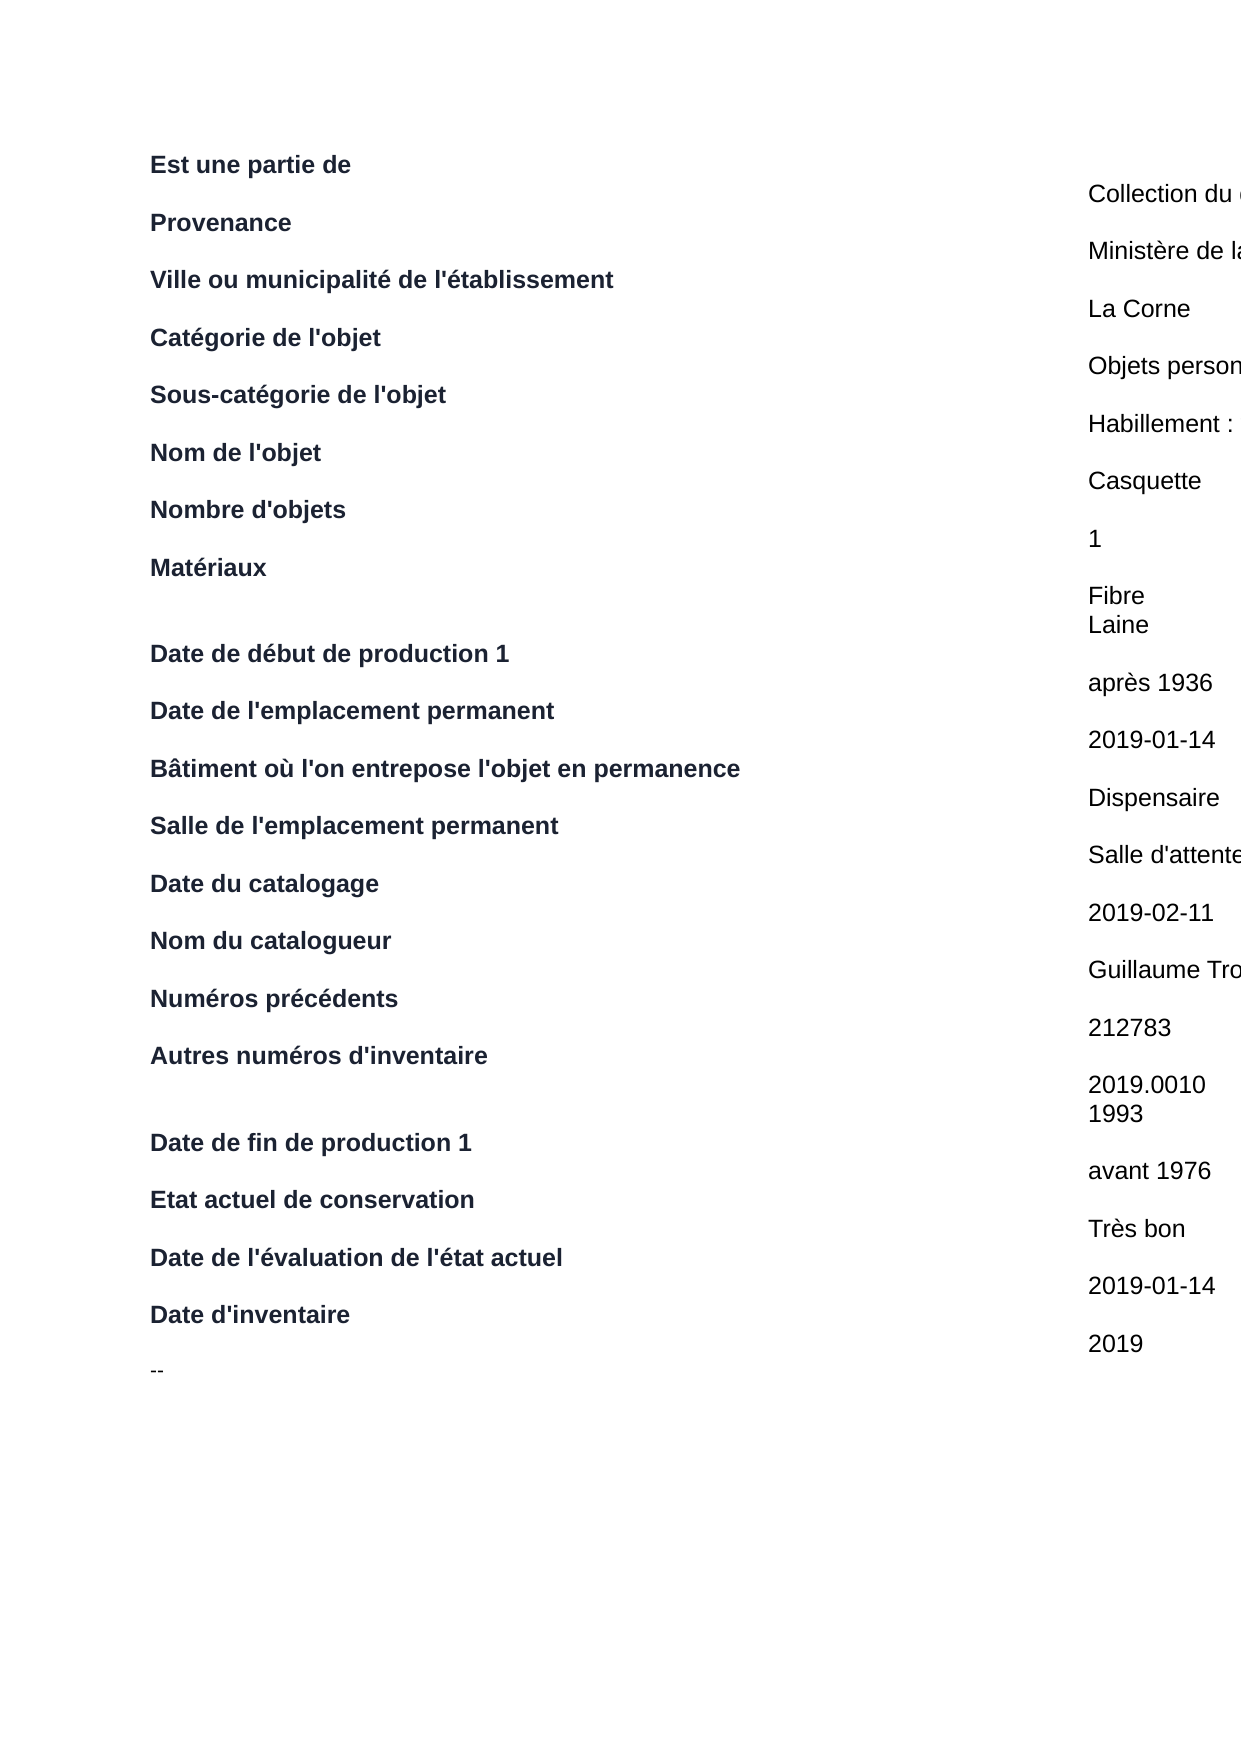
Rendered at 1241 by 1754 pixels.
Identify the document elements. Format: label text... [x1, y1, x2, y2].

text 2019-02-11 [1088, 897, 1240, 926]
text Etat actuel de conservation [150, 1185, 1090, 1214]
text Salle d'attente [1088, 840, 1240, 869]
text Nom du catalogueur [150, 926, 1090, 955]
text Ministère de la Culture et des Communications [1088, 236, 1240, 265]
text Autres numéros d'inventaire [150, 1041, 1090, 1070]
text Habillement : vêtement de dessus [1088, 409, 1240, 437]
text Sous-catégorie de l'objet [150, 380, 1090, 409]
text avant 1976 [1088, 1156, 1240, 1185]
text Date de l'emplacement permanent [150, 696, 1090, 725]
text Numéros précédents [150, 984, 1090, 1012]
text 2019-01-14 [1088, 725, 1240, 754]
text Collection du dispensaire de La Corne [1088, 179, 1240, 207]
text Salle de l'emplacement permanent [150, 811, 1090, 840]
text Objets personnels [1088, 351, 1240, 380]
text Casquette [1088, 466, 1240, 495]
text 2019 [1088, 1329, 1240, 1357]
text 1993 [1088, 1099, 1240, 1127]
text Date de l'évaluation de l'état actuel [150, 1242, 1090, 1271]
text Dispensaire [1088, 782, 1240, 811]
text Date de début de production 1 [150, 639, 1090, 667]
text Nombre d'objets [150, 495, 1090, 524]
text Guillaume Trottier [1088, 955, 1240, 984]
text 2019.0010 [1088, 1070, 1240, 1099]
text Est une partie de [150, 150, 1090, 179]
text 1 [1088, 524, 1240, 552]
text Ville ou municipalité de l'établissement [150, 265, 1090, 294]
text Très bon [1088, 1214, 1240, 1242]
text après 1936 [1088, 667, 1240, 696]
text -- [150, 1357, 1090, 1381]
text 212783 [1088, 1012, 1240, 1041]
text 2019-01-14 [1088, 1271, 1240, 1300]
text Bâtiment où l'on entrepose l'objet en permanence [150, 754, 1090, 782]
text Date du catalogage [150, 869, 1090, 897]
text Date de fin de production 1 [150, 1127, 1090, 1156]
text Catégorie de l'objet [150, 322, 1090, 351]
text Fibre [1088, 581, 1240, 610]
text Provenance [150, 207, 1090, 236]
text Matériaux [150, 552, 1090, 581]
text Laine [1088, 610, 1240, 639]
text La Corne [1088, 294, 1240, 322]
text Date d'inventaire [150, 1300, 1090, 1329]
text Nom de l'objet [150, 437, 1090, 466]
